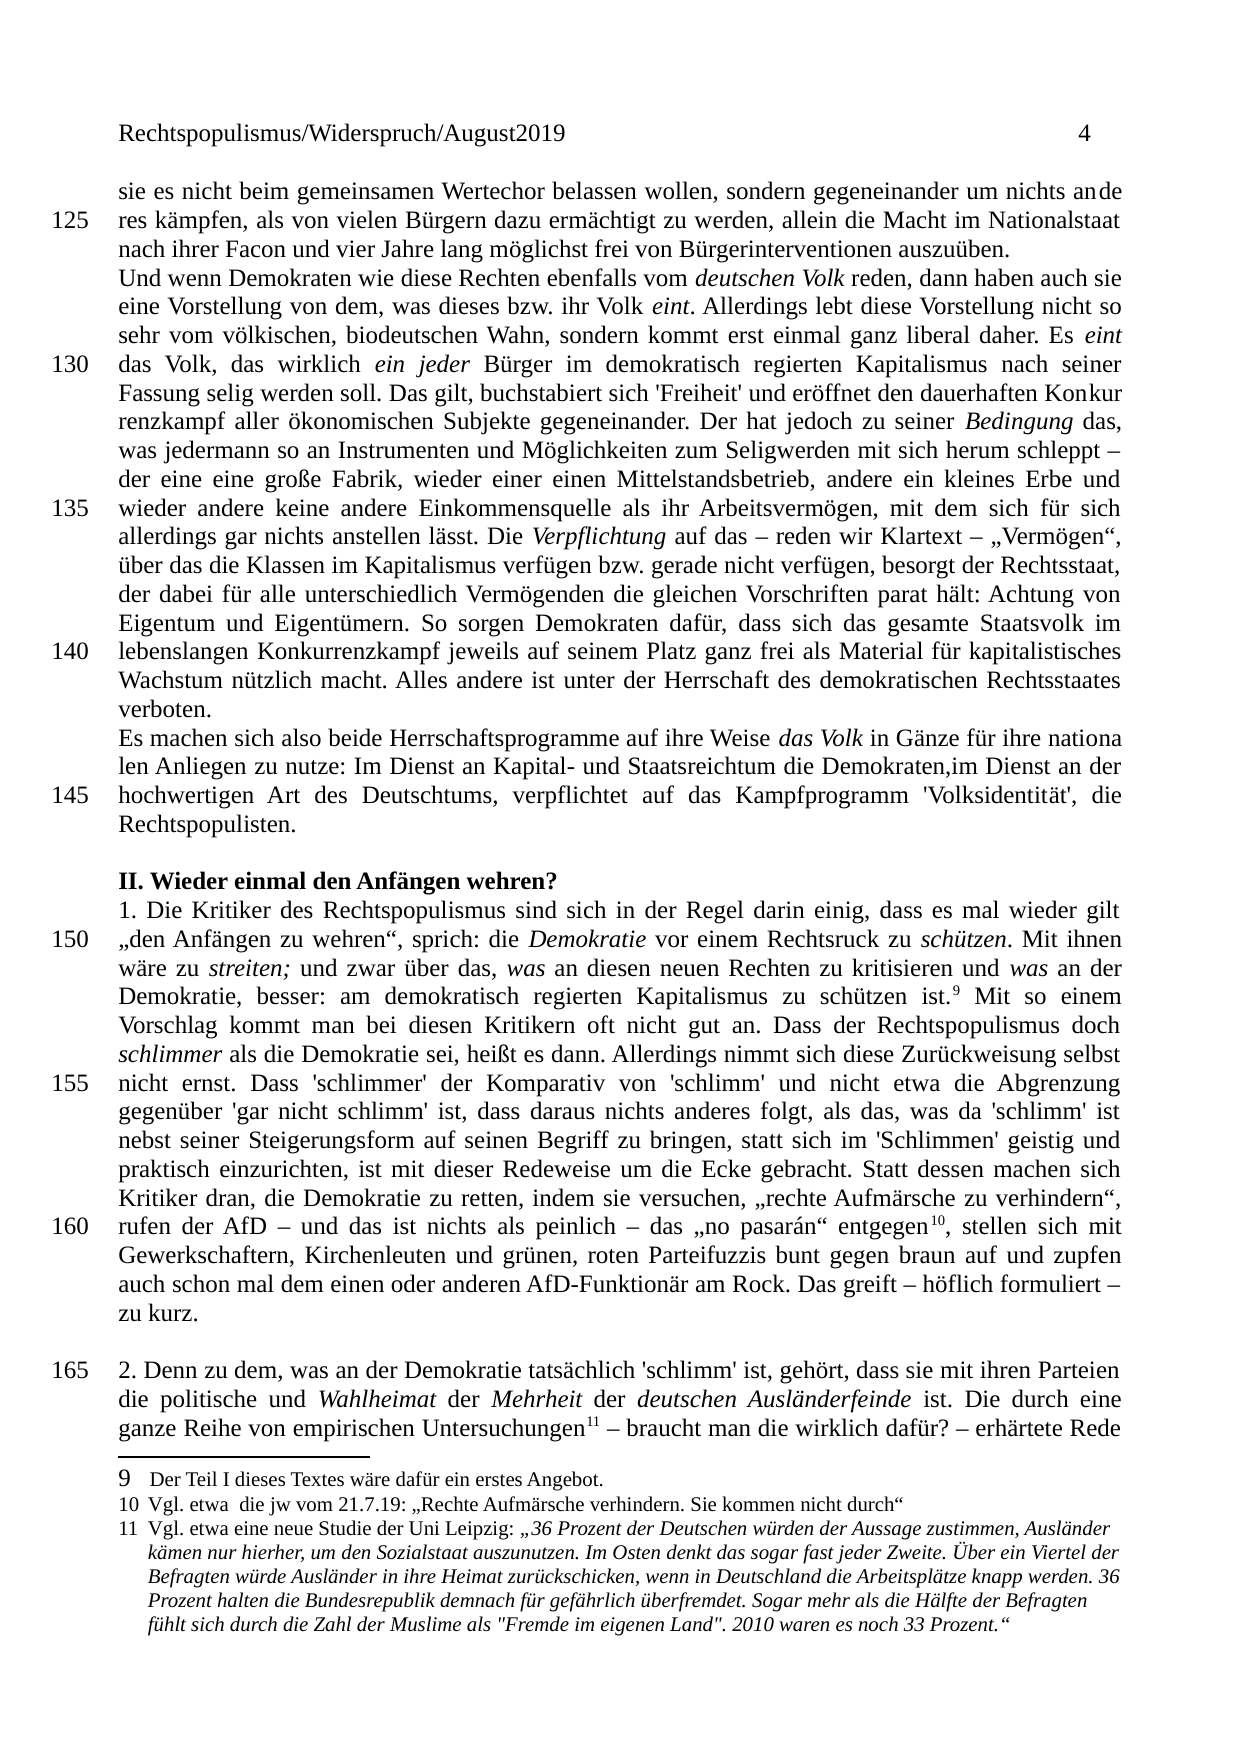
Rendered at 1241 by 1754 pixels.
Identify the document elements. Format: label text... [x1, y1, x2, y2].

text Vgl. etwa eine neue Studie der Uni Leipzig: „36 Prozent der Deutschen würden der Aussage zustimmen, Ausländer kämen nur hierher, um den Sozialstaat auszunutzen. Im Osten denkt das sogar fast jeder Zweite. Über ein Viertel der Befragten würde Ausländer in ihre Heimat zurückschicken, wenn in Deutschland die Arbeitsplätze knapp werden. 36 Prozent halten die Bundesrepublik demnach für gefährlich überfremdet. Sogar mehr als die Hälfte der Befragten fühlt sich durch die Zahl der Muslime als "Fremde im eigenen Land". 2010 waren es noch 33 Prozent.“ [118, 1516, 1122, 1636]
text 1. Die Kritiker des Rechtspopulismus sind sich in der Regel darin einig, dass es mal wieder gilt „den Anfängen zu wehren“, sprich: die Demokratie vor einem Rechtsruck zu schützen. Mit ihnen wäre zu streiten; und zwar über das, was an diesen neuen Rechten zu kritisieren und was an der Demokratie, besser: am demokratisch regierten Kapitalismus zu schützen ist. Mit so einem Vorschlag kommt man bei diesen Kritikern oft nicht gut an. Dass der Rechtspopulismus doch schlimmer als die Demokratie sei, heißt es dann. Allerdings nimmt sich diese Zurückweisung selbst nicht ernst. Dass 'schlimmer' der Komparativ von 'schlimm' und nicht etwa die Abgrenzung gegenüber 'gar nicht schlimm' ist, dass daraus nichts anderes folgt, als das, was da 'schlimm' ist nebst seiner Steigerungsform auf seinen Begriff zu bringen, statt sich im 'Schlimmen' geistig und praktisch einzurichten, ist mit dieser Redeweise um die Ecke gebracht. Statt dessen machen sich Kritiker dran, die Demokratie zu retten, indem sie versuchen, „rechte Aufmärsche zu verhindern“, rufen der AfD – und das ist nichts als peinlich – das „no pasarán“ entgegen, stellen sich mit Gewerkschaftern, Kirchenleuten und grünen, roten Parteifuzzis bunt gegen braun auf und zupfen auch schon mal dem einen oder anderen AfD-Funktionär am Rock. Das greift – höflich formuliert – zu kurz. [118, 895, 1122, 1326]
text II. Wieder einmal den Anfängen wehren? [118, 866, 1122, 895]
text Der Teil I dieses Textes wäre dafür ein erstes Angebot. [118, 1463, 1122, 1491]
text Vgl. etwa die jw vom 21.7.19: „Rechte Aufmärsche verhindern. Sie kommen nicht durch“ [118, 1491, 1122, 1516]
text Es machen sich also beide Herrschaftsprogramme auf ihre Weise das Volk in Gänze für ihre natio​na​len Anliegen zu nutze: Im Dienst an Kapital- und Staatsreichtum die Demokraten,im Dienst an der hochwertigen Art des Deutschtums, verpflichtet auf das Kampfprogramm 'Volksidentität', die Rechtspopulisten. [118, 723, 1122, 838]
text Und wenn Demokraten wie diese Rechten ebenfalls vom deutschen Volk reden, dann haben auch sie eine Vorstellung von dem, was dieses bzw. ihr Volk eint. Allerdings lebt diese Vorstellung nicht so sehr vom völkischen, biodeutschen Wahn, sondern kommt erst einmal ganz liberal daher. Es eint das Volk, das wirklich ein jeder Bürger im demokratisch regierten Kapitalismus nach seiner Fassung selig werden soll. Das gilt, buchstabiert sich 'Freiheit' und eröffnet den dauerhaften Kon​kur​renz​kampf aller ökonomischen Subjekte gegeneinander. Der hat jedoch zu seiner Bedingung das, was jedermann so an Instrumenten und Möglichkeiten zum Seligwerden mit sich herum schleppt – der eine eine große Fabrik, wieder einer einen Mittelstandsbetrieb, andere ein kleines Erbe und wieder andere keine andere Einkommensquelle als ihr Arbeitsvermögen, mit dem sich für sich allerdings gar nichts anstellen lässt. Die Verpflichtung auf das – reden wir Klartext – „Vermögen“, über das die Klassen im Kapitalismus verfügen bzw. gerade nicht verfügen, besorgt der Rechtsstaat, der dabei für alle unterschiedlich Vermögenden die gleichen Vorschriften parat hält: Achtung von Eigentum und Eigentümern. So sorgen Demokraten dafür, dass sich das gesamte Staatsvolk im lebenslangen Konkurrenzkampf jeweils auf seinem Platz ganz frei als Material für kapitalistisches Wachstum nützlich macht. Alles andere ist unter der Herrschaft des demokratischen Rechtsstaates verboten. [118, 263, 1122, 723]
text sie es nicht beim gemeinsamen Wertechor belassen wollen, sondern gegeneinander um nichts an​de​res kämpfen, als von vielen Bürgern dazu ermächtigt zu werden, allein die Macht im Nationalstaat nach ihrer Facon und vier Jahre lang möglichst frei von Bürgerinterventionen auszuüben. [118, 176, 1122, 263]
text 2. Denn zu dem, was an der Demokratie tatsächlich 'schlimm' ist, gehört, dass sie mit ihren Parteien die politische und Wahlheimat der Mehrheit der deutschen Ausländerfeinde ist. Die durch eine ganze Reihe von empirischen Untersuchungen – braucht man die wirklich dafür? – erhärtete Rede [118, 1355, 1122, 1441]
